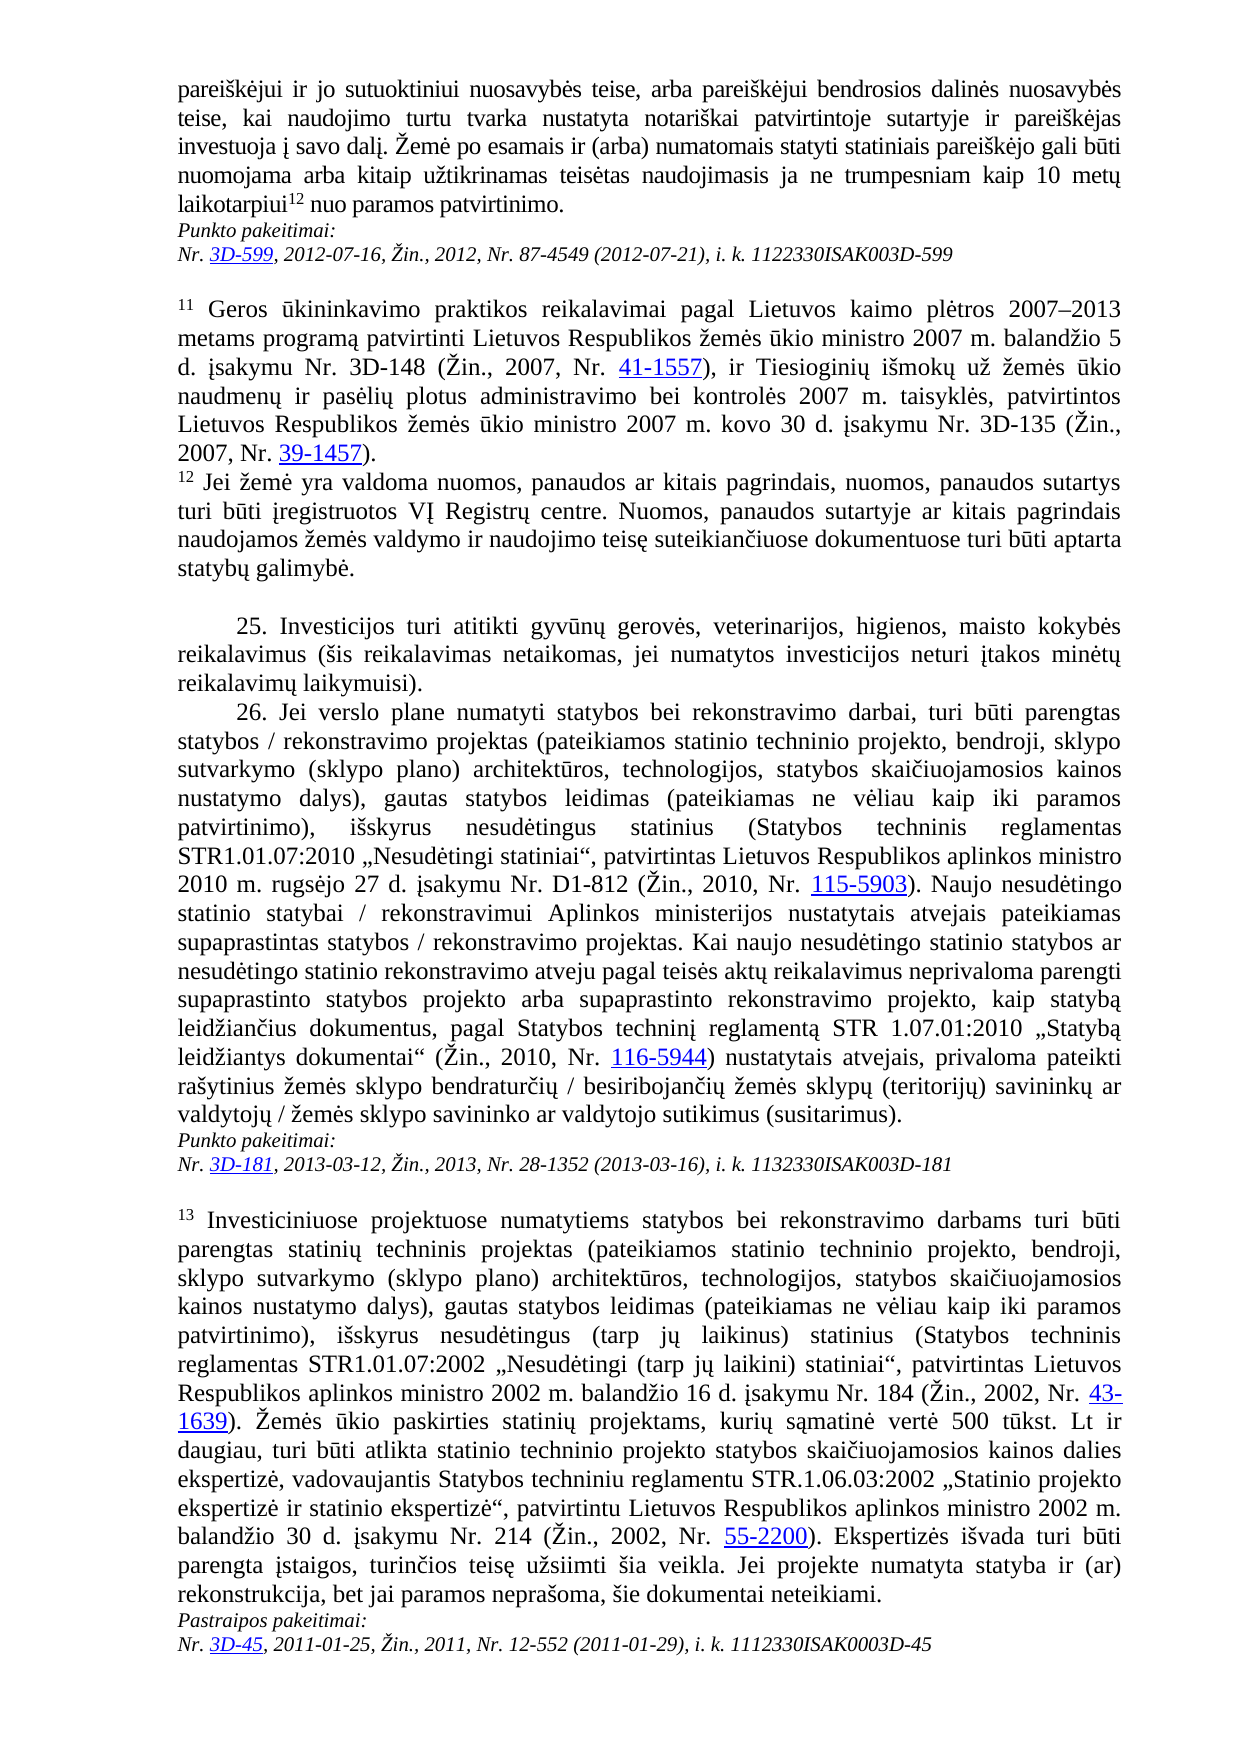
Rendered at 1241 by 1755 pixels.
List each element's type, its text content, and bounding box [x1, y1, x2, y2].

text pareiškėjui ir jo sutuoktiniui nuosavybės teise, arba pareiškėjui bendrosios dalinės nuosavybės teise, kai naudojimo turtu tvarka nustatyta notariškai patvirtintoje sutartyje ir pareiškėjas investuoja į savo dalį. Žemė po esamais ir (arba) numatomais statyti statiniais pareiškėjo gali būti nuomojama arba kitaip užtikrinamas teisėtas naudojimasis ja ne trumpesniam kaip 10 metų laikotarpiui12 nuo paramos patvirtinimo. [177, 74, 1122, 218]
text Nr. 3D-181, 2013-03-12, Žin., 2013, Nr. 28-1352 (2013-03-16), i. k. 1132330ISAK003D-181 [177, 1152, 1122, 1176]
text Punkto pakeitimai: [177, 1128, 1122, 1152]
text Nr. 3D-45, 2011-01-25, Žin., 2011, Nr. 12-552 (2011-01-29), i. k. 1112330ISAK0003D-45 [177, 1632, 1122, 1656]
text Pastraipos pakeitimai: [177, 1608, 1122, 1632]
text 25. Investicijos turi atitikti gyvūnų gerovės, veterinarijos, higienos, maisto kokybės reikalavimus (šis reikalavimas netaikomas, jei numatytos investicijos neturi įtakos minėtų reikalavimų laikymuisi). [177, 611, 1122, 697]
text 11 Geros ūkininkavimo praktikos reikalavimai pagal Lietuvos kaimo plėtros 2007–2013 metams programą patvirtinti Lietuvos Respublikos žemės ūkio ministro 2007 m. balandžio 5 d. įsakymu Nr. 3D-148 (Žin., 2007, Nr. 41-1557), ir Tiesioginių išmokų už žemės ūkio naudmenų ir pasėlių plotus administravimo bei kontrolės 2007 m. taisyklės, patvirtintos Lietuvos Respublikos žemės ūkio ministro 2007 m. kovo 30 d. įsakymu Nr. 3D-135 (Žin., 2007, Nr. 39-1457). [177, 294, 1122, 467]
text 13 Investiciniuose projektuose numatytiems statybos bei rekonstravimo darbams turi būti parengtas statinių techninis projektas (pateikiamos statinio techninio projekto, bendroji, sklypo sutvarkymo (sklypo plano) architektūros, technologijos, statybos skaičiuojamosios kainos nustatymo dalys), gautas statybos leidimas (pateikiamas ne vėliau kaip iki paramos patvirtinimo), išskyrus nesudėtingus (tarp jų laikinus) statinius (Statybos techninis reglamentas STR1.01.07:2002 „Nesudėtingi (tarp jų laikini) statiniai“, patvirtintas Lietuvos Respublikos aplinkos ministro 2002 m. balandžio 16 d. įsakymu Nr. 184 (Žin., 2002, Nr. 43-1639). Žemės ūkio paskirties statinių projektams, kurių sąmatinė vertė 500 tūkst. Lt ir daugiau, turi būti atlikta statinio techninio projekto statybos skaičiuojamosios kainos dalies ekspertizė, vadovaujantis Statybos techniniu reglamentu STR.1.06.03:2002 „Statinio projekto ekspertizė ir statinio ekspertizė“, patvirtintu Lietuvos Respublikos aplinkos ministro 2002 m. balandžio 30 d. įsakymu Nr. 214 (Žin., 2002, Nr. 55-2200). Ekspertizės išvada turi būti parengta įstaigos, turinčios teisę užsiimti šia veikla. Jei projekte numatyta statyba ir (ar) rekonstrukcija, bet jai paramos neprašoma, šie dokumentai neteikiami. [177, 1205, 1122, 1608]
text Nr. 3D-599, 2012-07-16, Žin., 2012, Nr. 87-4549 (2012-07-21), i. k. 1122330ISAK003D-599 [177, 242, 1122, 266]
text 12 Jei žemė yra valdoma nuomos, panaudos ar kitais pagrindais, nuomos, panaudos sutartys turi būti įregistruotos VĮ Registrų centre. Nuomos, panaudos sutartyje ar kitais pagrindais naudojamos žemės valdymo ir naudojimo teisę suteikiančiuose dokumentuose turi būti aptarta statybų galimybė. [177, 467, 1122, 582]
text Punkto pakeitimai: [177, 218, 1122, 242]
text 26. Jei verslo plane numatyti statybos bei rekonstravimo darbai, turi būti parengtas statybos / rekonstravimo projektas (pateikiamos statinio techninio projekto, bendroji, sklypo sutvarkymo (sklypo plano) architektūros, technologijos, statybos skaičiuojamosios kainos nustatymo dalys), gautas statybos leidimas (pateikiamas ne vėliau kaip iki paramos patvirtinimo), išskyrus nesudėtingus statinius (Statybos techninis reglamentas STR1.01.07:2010 „Nesudėtingi statiniai“, patvirtintas Lietuvos Respublikos aplinkos ministro 2010 m. rugsėjo 27 d. įsakymu Nr. D1-812 (Žin., 2010, Nr. 115-5903). Naujo nesudėtingo statinio statybai / rekonstravimui Aplinkos ministerijos nustatytais atvejais pateikiamas supaprastintas statybos / rekonstravimo projektas. Kai naujo nesudėtingo statinio statybos ar nesudėtingo statinio rekonstravimo atveju pagal teisės aktų reikalavimus neprivaloma parengti supaprastinto statybos projekto arba supaprastinto rekonstravimo projekto, kaip statybą leidžiančius dokumentus, pagal Statybos techninį reglamentą STR 1.07.01:2010 „Statybą leidžiantys dokumentai“ (Žin., 2010, Nr. 116-5944) nustatytais atvejais, privaloma pateikti rašytinius žemės sklypo bendraturčių / besiribojančių žemės sklypų (teritorijų) savininkų ar valdytojų / žemės sklypo savininko ar valdytojo sutikimus (susitarimus). [177, 697, 1122, 1128]
